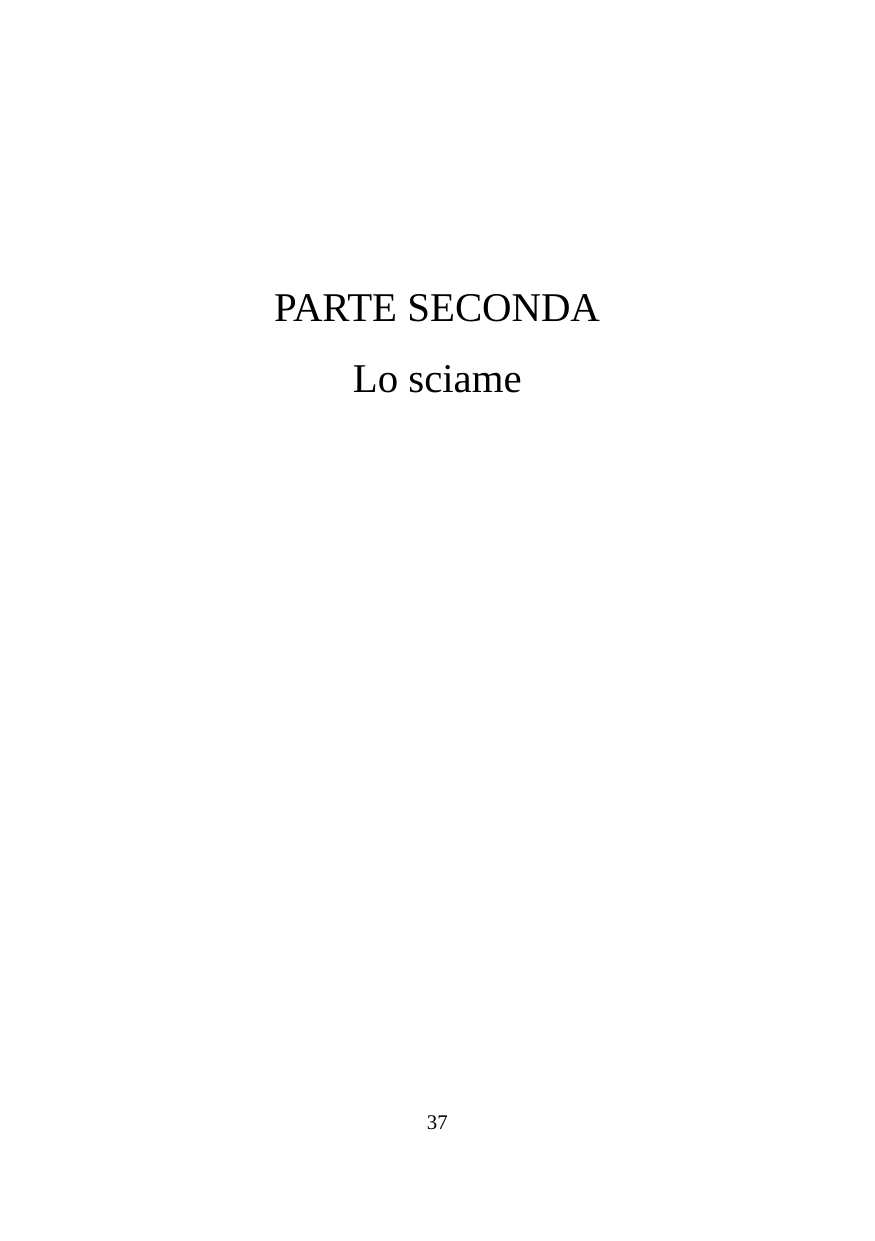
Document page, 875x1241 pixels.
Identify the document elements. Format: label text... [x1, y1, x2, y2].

subtitle PARTE SECONDA Lo sciame [106, 283, 768, 401]
